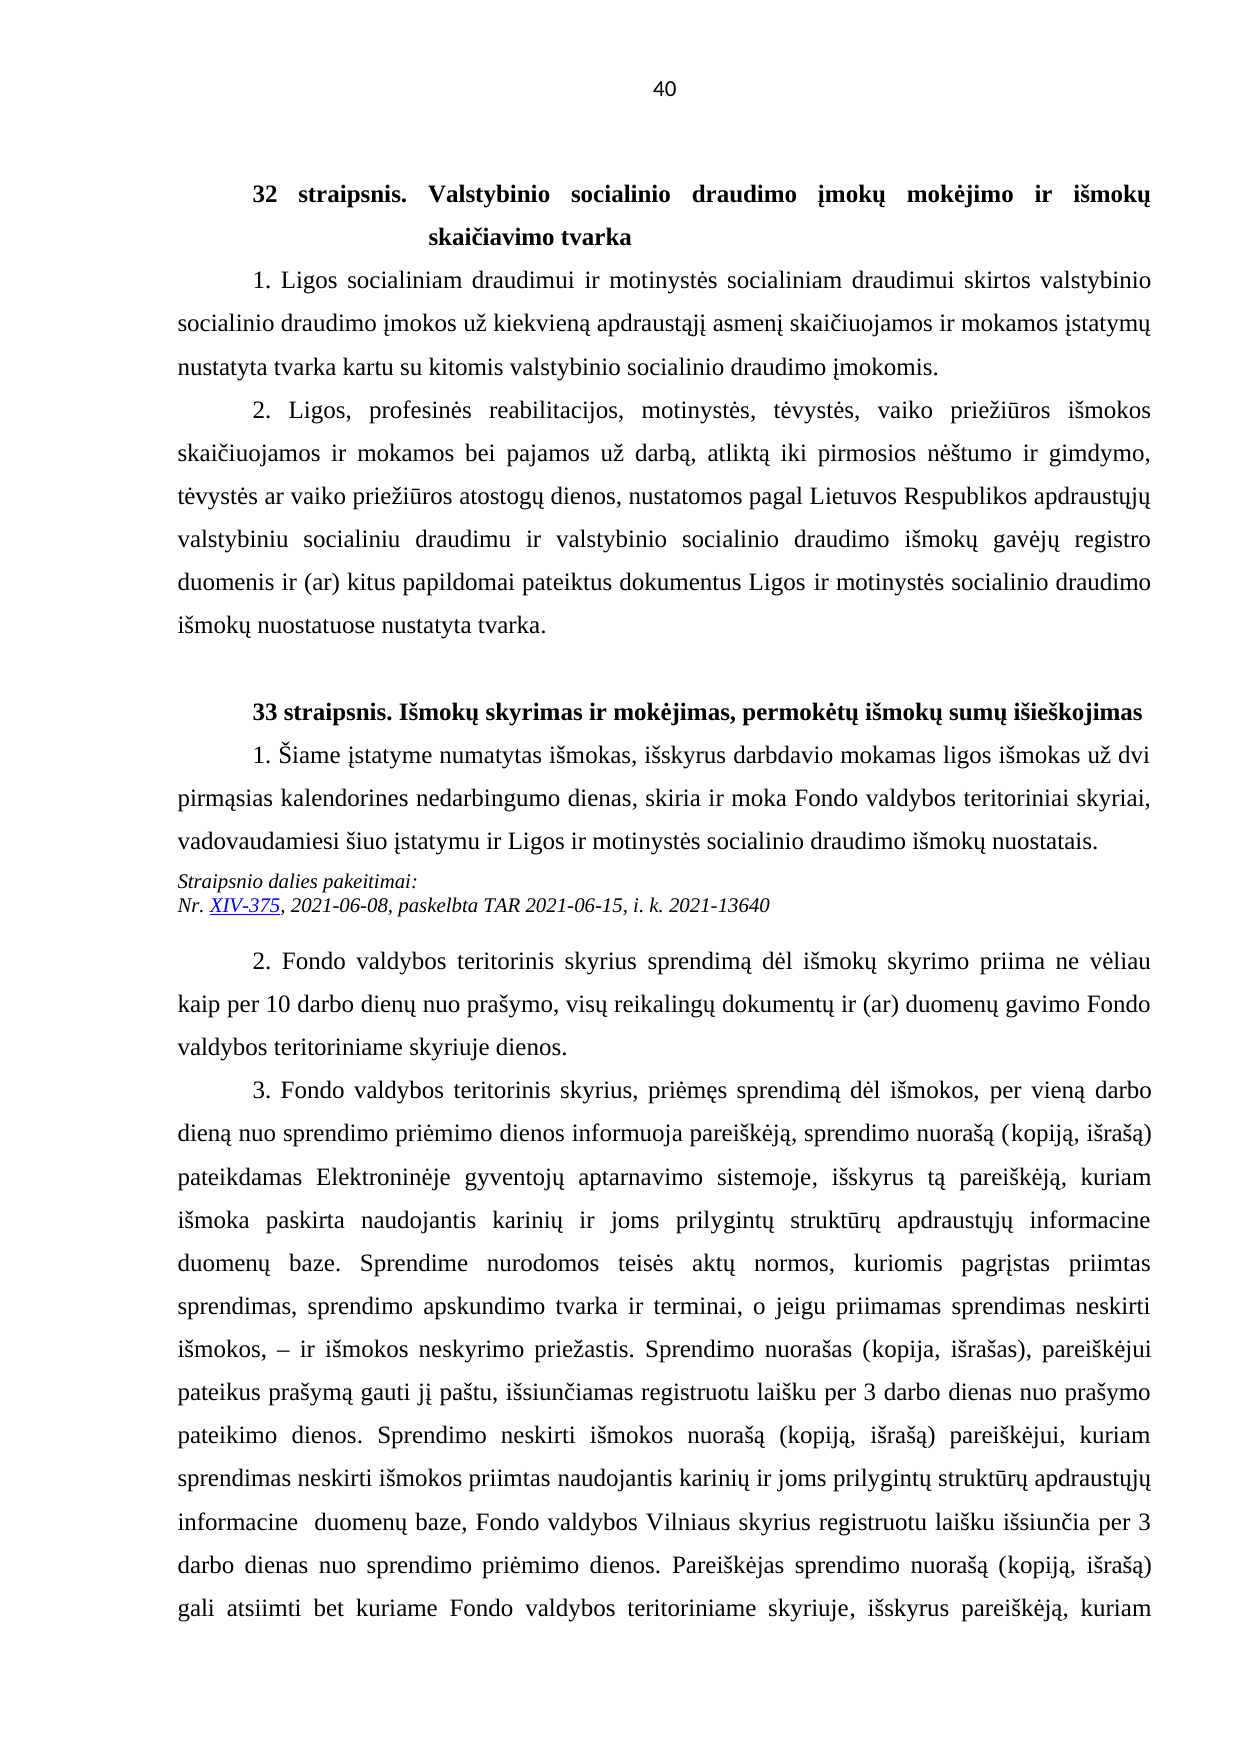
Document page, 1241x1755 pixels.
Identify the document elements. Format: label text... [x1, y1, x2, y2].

text Straipsnio dalies pakeitimai: [177, 869, 1152, 893]
text Nr. XIV-375, 2021-06-08, paskelbta TAR 2021-06-15, i. k. 2021-13640 [177, 893, 1152, 917]
text 2. Fondo valdybos teritorinis skyrius sprendimą dėl išmokų skyrimo priima ne vėliau kaip per 10 darbo dienų nuo prašymo, visų reikalingų dokumentų ir (ar) duomenų gavimo Fondo valdybos teritoriniame skyriuje dienos. [177, 946, 1152, 1061]
text 33 straipsnis. Išmokų skyrimas ir mokėjimas, permokėtų išmokų sumų išieškojimas [177, 697, 1152, 725]
text 1. Ligos socialiniam draudimui ir motinystės socialiniam draudimui skirtos valstybinio socialinio draudimo įmokos už kiekvieną apdraustąjį asmenį skaičiuojamos ir mokamos įstatymų nustatyta tvarka kartu su kitomis valstybinio socialinio draudimo įmokomis. [177, 265, 1152, 380]
text 3. Fondo valdybos teritorinis skyrius, priėmęs sprendimą dėl išmokos, per vieną darbo dieną nuo sprendimo priėmimo dienos informuoja pareiškėją, sprendimo nuorašą (kopiją, išrašą) pateikdamas Elektroninėje gyventojų aptarnavimo sistemoje, išskyrus tą pareiškėją, kuriam išmoka paskirta naudojantis karinių ir joms prilygintų struktūrų apdraustųjų informacine duomenų baze. Sprendime nurodomos teisės aktų normos, kuriomis pagrįstas priimtas sprendimas, sprendimo apskundimo tvarka ir terminai, o jeigu priimamas sprendimas neskirti išmokos, – ir išmokos neskyrimo priežastis. Sprendimo nuorašas (kopija, išrašas), pareiškėjui pateikus prašymą gauti jį paštu, išsiunčiamas registruotu laišku per 3 darbo dienas nuo prašymo pateikimo dienos. Sprendimo neskirti išmokos nuorašą (kopiją, išrašą) pareiškėjui, kuriam sprendimas neskirti išmokos priimtas naudojantis karinių ir joms prilygintų struktūrų apdraustųjų informacine duomenų baze, Fondo valdybos Vilniaus skyrius registruotu laišku išsiunčia per 3 darbo dienas nuo sprendimo priėmimo dienos. Pareiškėjas sprendimo nuorašą (kopiją, išrašą) gali atsiimti bet kuriame Fondo valdybos teritoriniame skyriuje, išskyrus pareiškėją, kuriam [177, 1075, 1152, 1622]
text 2. Ligos, profesinės reabilitacijos, motinystės, tėvystės, vaiko priežiūros išmokos skaičiuojamos ir mokamos bei pajamos už darbą, atliktą iki pirmosios nėštumo ir gimdymo, tėvystės ar vaiko priežiūros atostogų dienos, nustatomos pagal Lietuvos Respublikos apdraustųjų valstybiniu socialiniu draudimu ir valstybinio socialinio draudimo išmokų gavėjų registro duomenis ir (ar) kitus papildomai pateiktus dokumentus Ligos ir motinystės socialinio draudimo išmokų nuostatuose nustatyta tvarka. [177, 395, 1152, 639]
text 1. Šiame įstatyme numatytas išmokas, išskyrus darbdavio mokamas ligos išmokas už dvi pirmąsias kalendorines nedarbingumo dienas, skiria ir moka Fondo valdybos teritoriniai skyriai, vadovaudamiesi šiuo įstatymu ir Ligos ir motinystės socialinio draudimo išmokų nuostatais. [177, 740, 1152, 855]
text 32 straipsnis. Valstybinio socialinio draudimo įmokų mokėjimo ir išmokų skaičiavimo tvarka [252, 179, 1152, 251]
